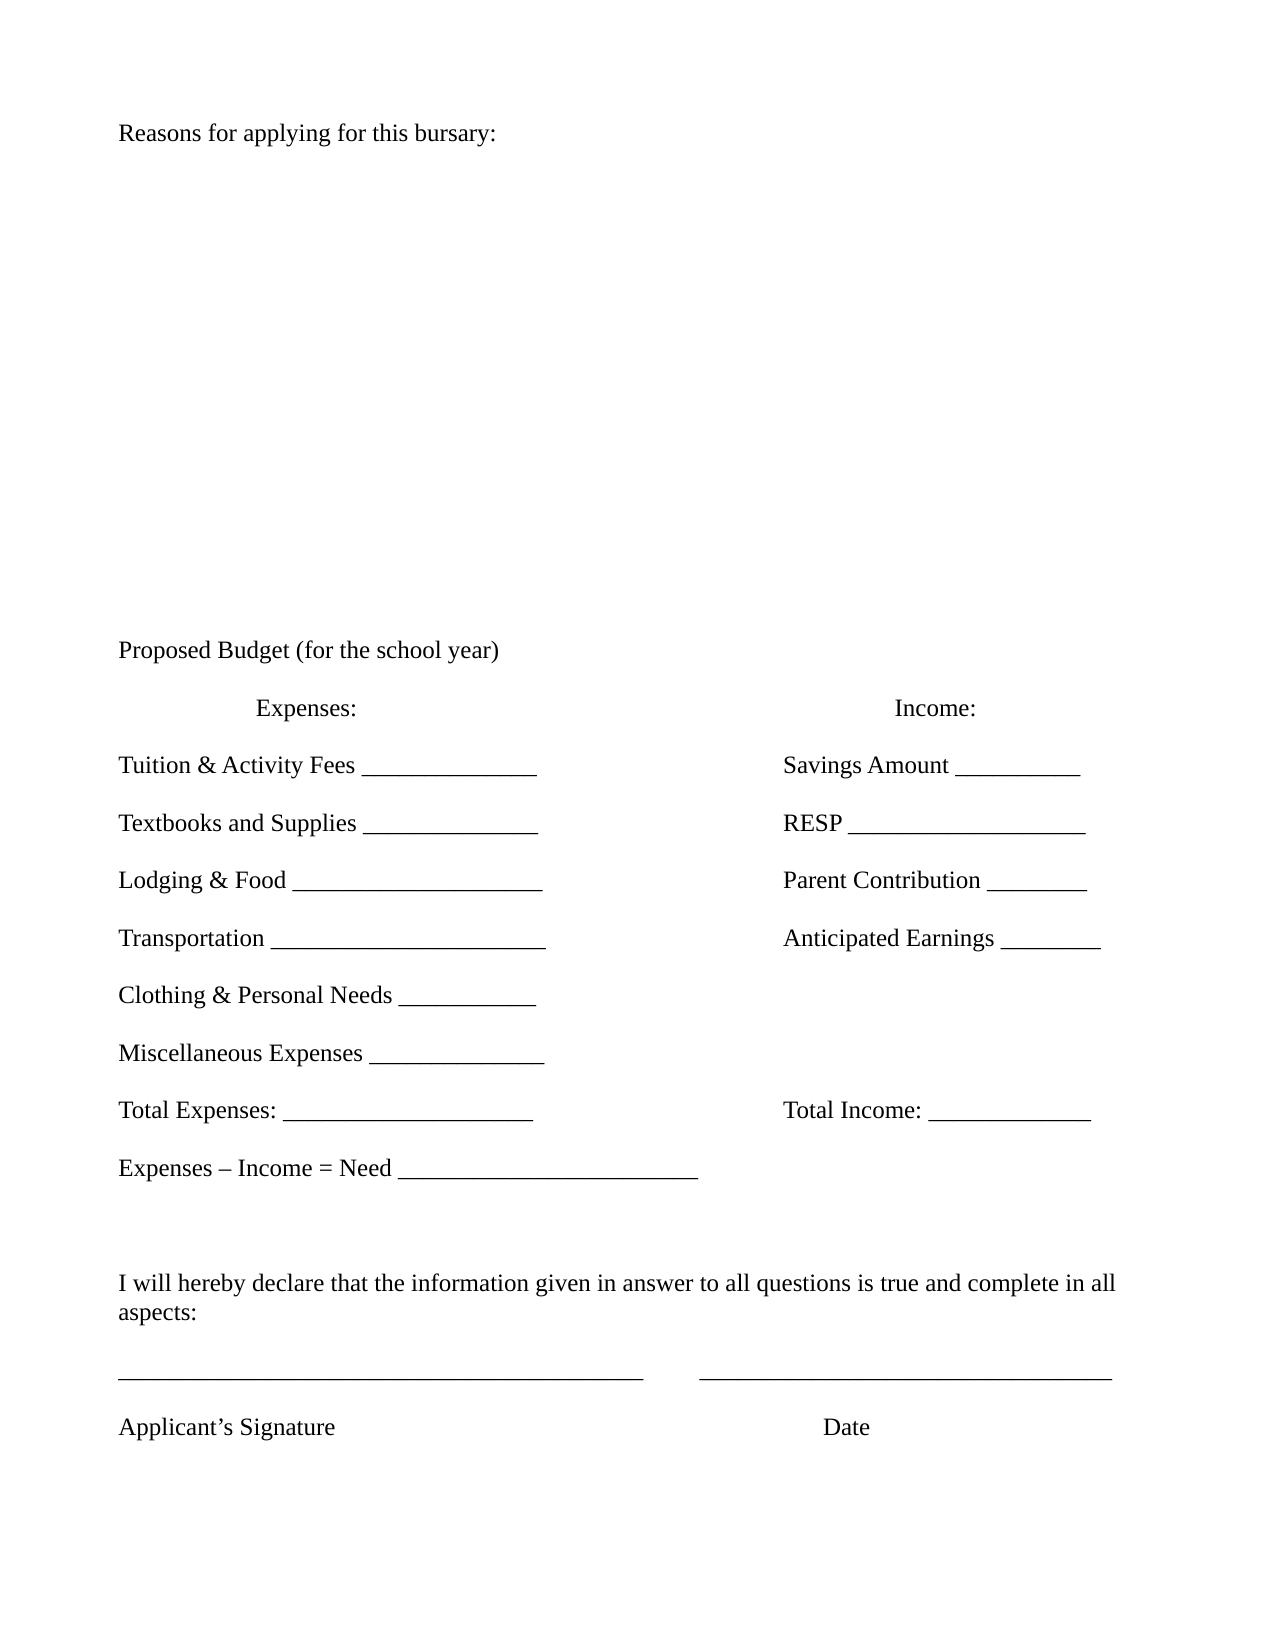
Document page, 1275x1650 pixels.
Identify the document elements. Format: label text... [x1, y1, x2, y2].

text Proposed Budget (for the school year) [118, 636, 1157, 664]
text Transportation ______________________ Anticipated Earnings ________ [118, 923, 1157, 952]
text Lodging & Food ____________________ Parent Contribution ________ [118, 866, 1157, 894]
text Applicant’s Signature Date [118, 1412, 1157, 1441]
text Tuition & Activity Fees ______________ Savings Amount __________ [118, 751, 1157, 779]
text __________________________________________ _________________________________ [118, 1354, 1157, 1383]
text Total Expenses: ____________________ Total Income: _____________ [118, 1096, 1157, 1124]
text Expenses – Income = Need ________________________ [118, 1153, 1157, 1182]
text Clothing & Personal Needs ___________ [118, 981, 1157, 1009]
text Textbooks and Supplies ______________ RESP ___________________ [118, 808, 1157, 837]
text Expenses: Income: [118, 693, 1157, 722]
text Reasons for applying for this bursary: [118, 118, 1157, 147]
text Miscellaneous Expenses ______________ [118, 1038, 1157, 1067]
text I will hereby declare that the information given in answer to all questions is true and complete in all aspects: [118, 1268, 1157, 1326]
